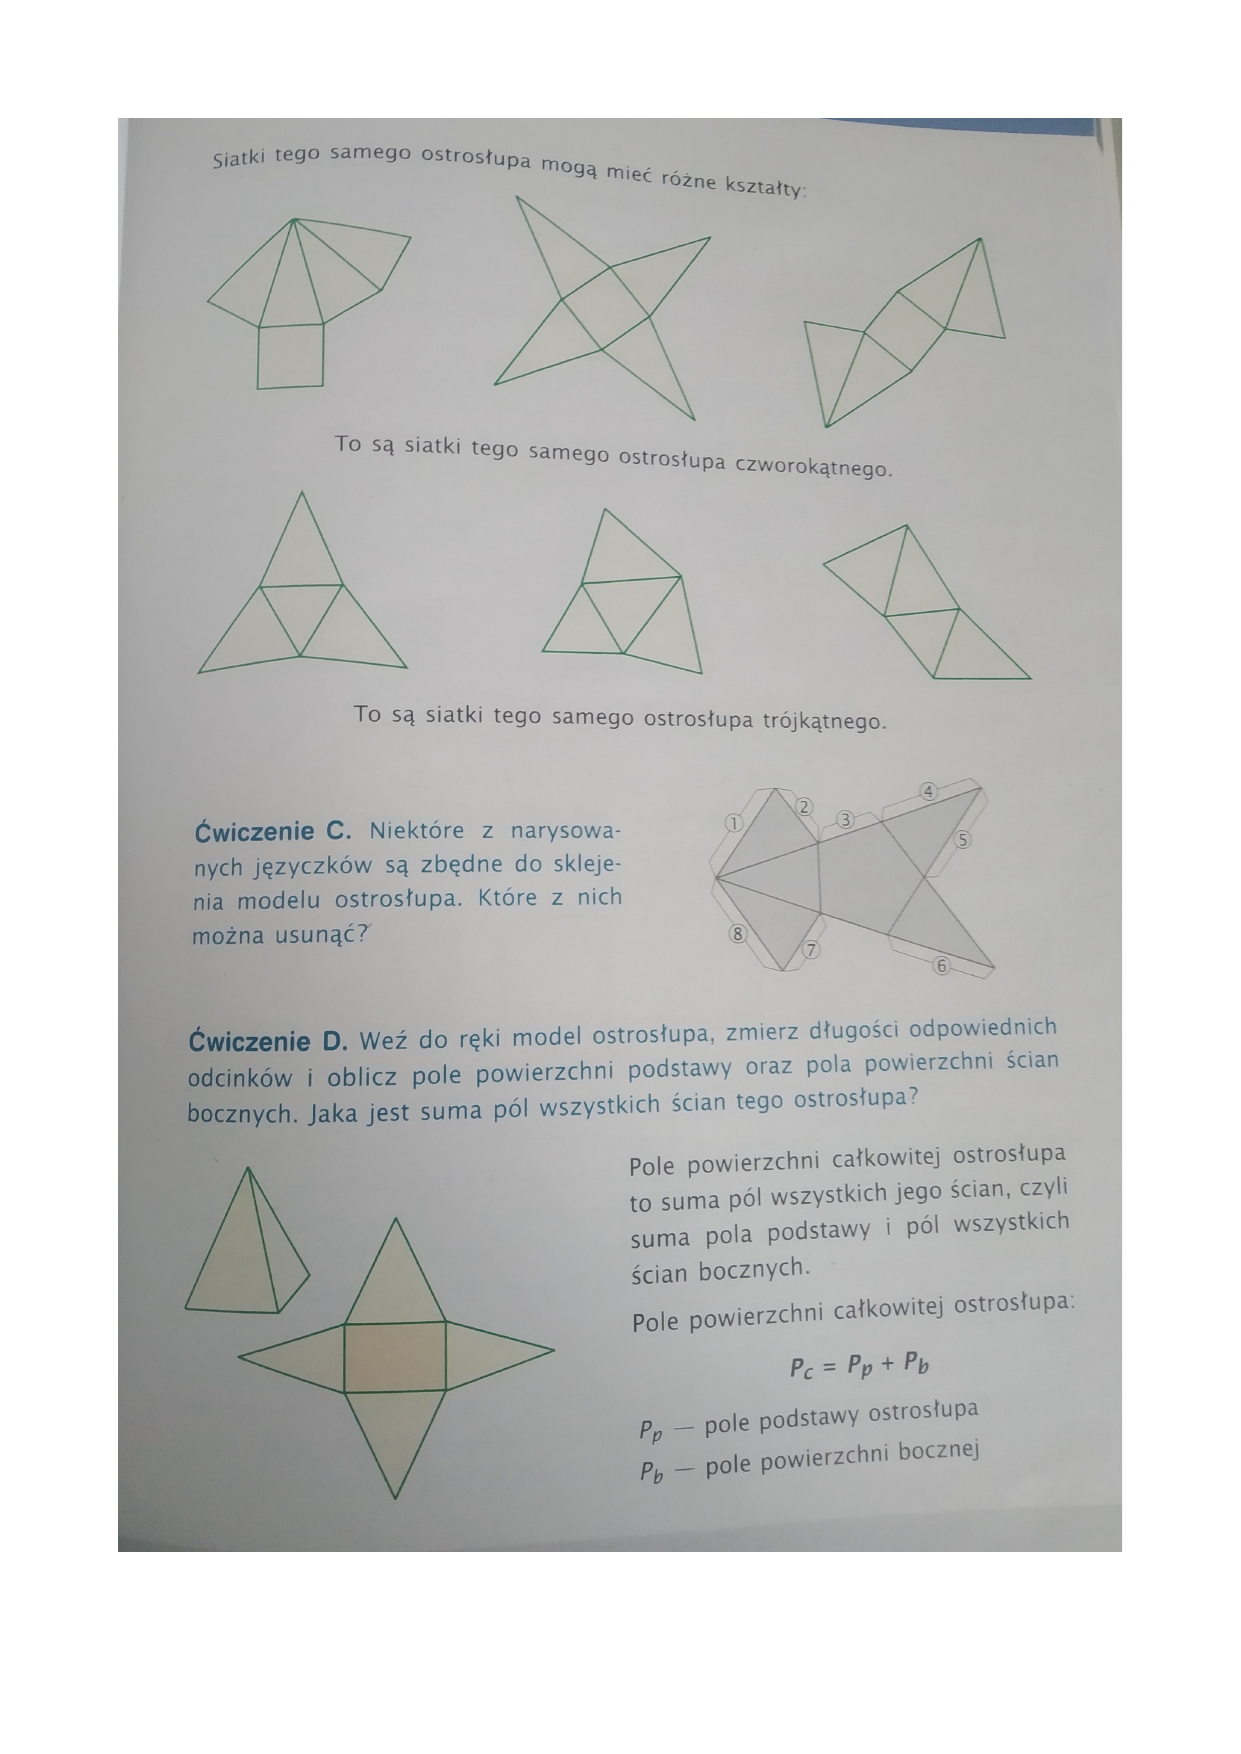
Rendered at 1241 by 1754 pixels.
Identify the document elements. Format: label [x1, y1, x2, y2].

picture [118, 118, 1123, 1552]
